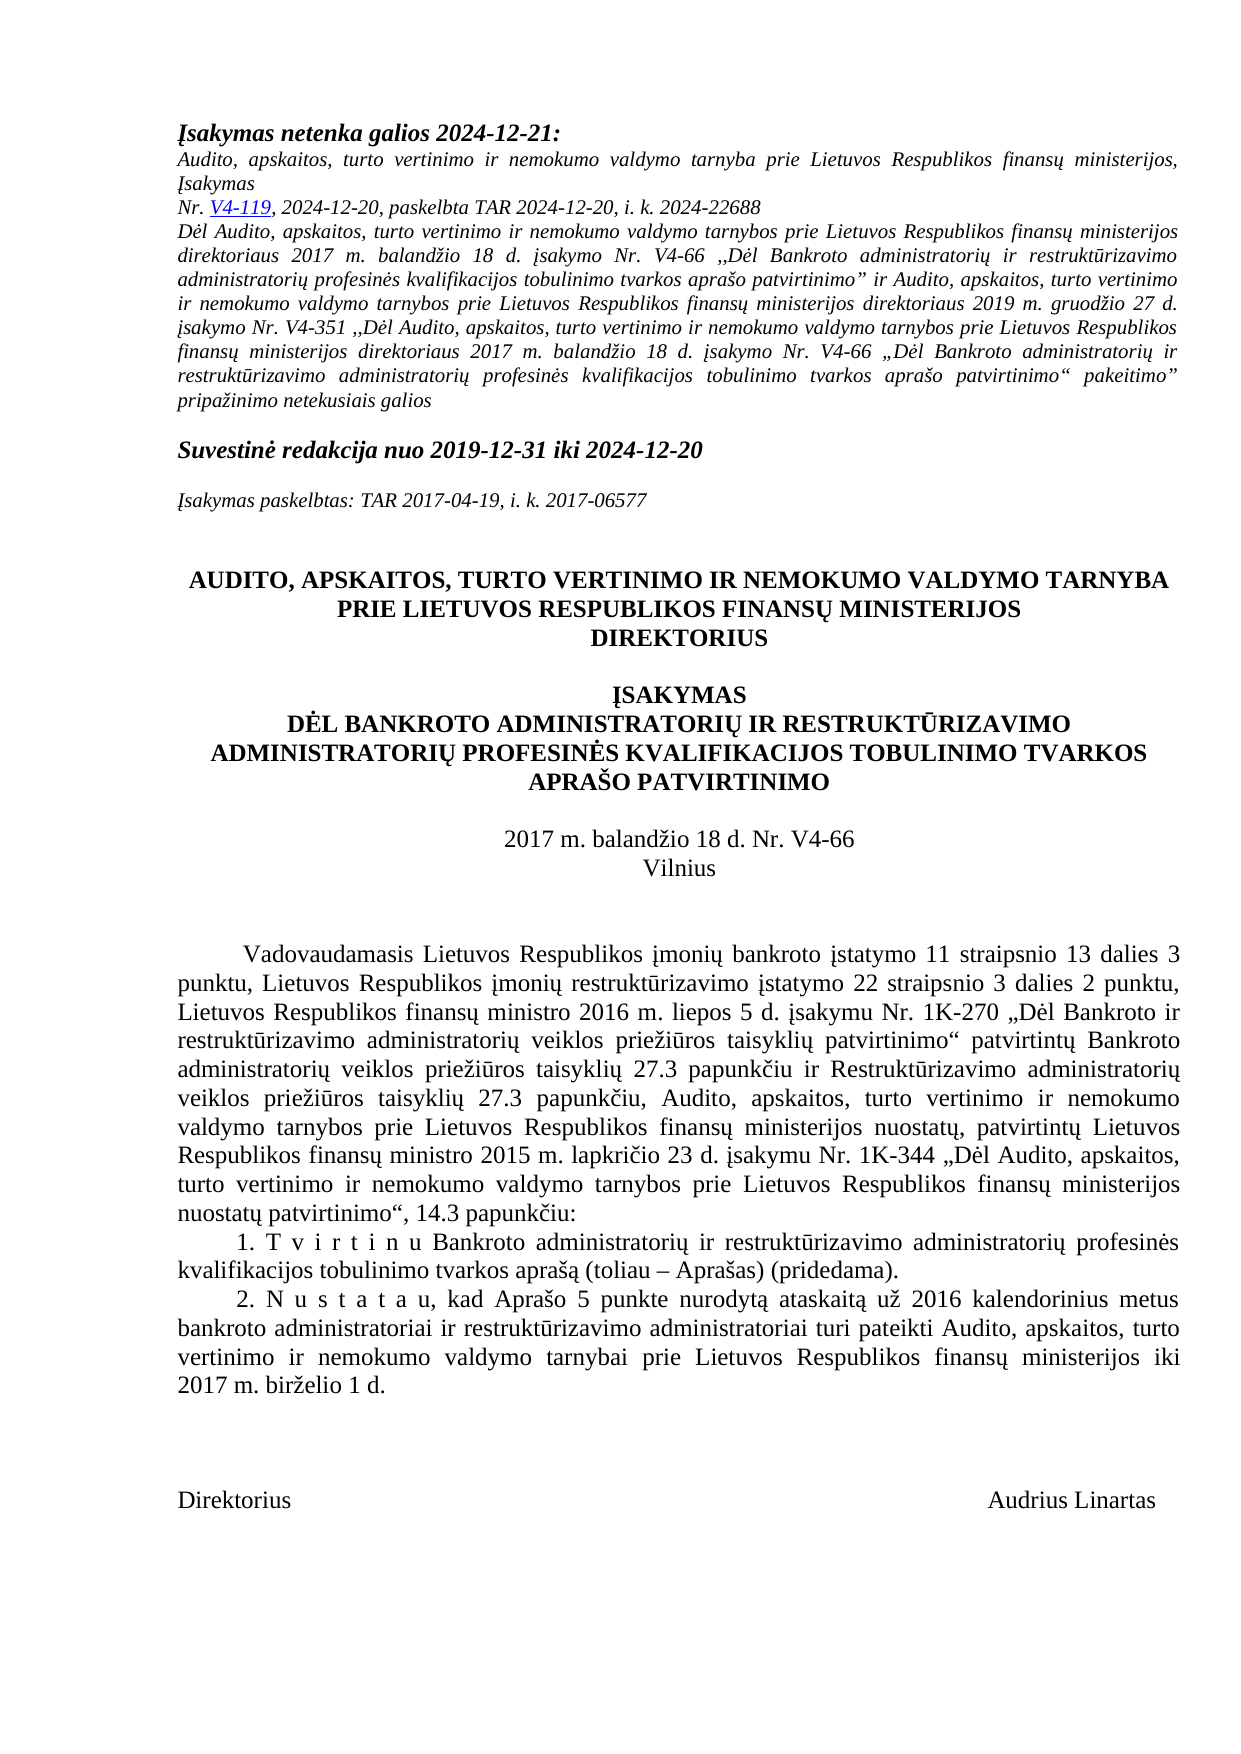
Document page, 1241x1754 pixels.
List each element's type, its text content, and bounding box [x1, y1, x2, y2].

text Įsakymas paskelbtas: TAR 2017-04-19, i. k. 2017-06577 [177, 488, 1181, 512]
text Vilnius [177, 853, 1181, 882]
text Įsakymas netenka galios 2024-12-21: [177, 118, 1181, 147]
text ĮSAKYMAS [177, 680, 1181, 709]
text Audito, apskaitos, turto vertinimo ir nemokumo valdymo tarnyba prie Lietuvos Respublikos finansų ministerijos, Įsakymas [177, 147, 1181, 195]
text 1. T v i r t i n u Bankroto administratorių ir restruktūrizavimo administratorių profesinės kvalifikacijos tobulinimo tvarkos aprašą (toliau – Aprašas) (pridedama). [177, 1227, 1181, 1284]
text Nr. V4-119, 2024-12-20, paskelbta TAR 2024-12-20, i. k. 2024-22688 [177, 195, 1181, 219]
text Suvestinė redakcija nuo 2019-12-31 iki 2024-12-20 [177, 436, 1181, 464]
text Direktorius Audrius Linartas [177, 1485, 1181, 1514]
text AUDITO, APSKAITOS, TURTO VERTINIMO IR NEMOKUMO VALDYMO TARNYBA PRIE LIETUVOS RESPUBLIKOS FINANSŲ MINISTERIJOS [177, 565, 1181, 623]
text Dėl Audito, apskaitos, turto vertinimo ir nemokumo valdymo tarnybos prie Lietuvos Respublikos finansų ministerijos direktoriaus 2017 m. balandžio 18 d. įsakymo Nr. V4-66 ,,Dėl Bankroto administratorių ir restruktūrizavimo administratorių profesinės kvalifikacijos tobulinimo tvarkos aprašo patvirtinimo” ir Audito, apskaitos, turto vertinimo ir nemokumo valdymo tarnybos prie Lietuvos Respublikos finansų ministerijos direktoriaus 2019 m. gruodžio 27 d. įsakymo Nr. V4-351 ,,Dėl Audito, apskaitos, turto vertinimo ir nemokumo valdymo tarnybos prie Lietuvos Respublikos finansų ministerijos direktoriaus 2017 m. balandžio 18 d. įsakymo Nr. V4-66 „Dėl Bankroto administratorių ir restruktūrizavimo administratorių profesinės kvalifikacijos tobulinimo tvarkos aprašo patvirtinimo“ pakeitimo” pripažinimo netekusiais galios [177, 219, 1181, 412]
text DĖL BANKROTO ADMINISTRATORIŲ IR RESTRUKTŪRIZAVIMO ADMINISTRATORIŲ PROFESINĖS KVALIFIKACIJOS TOBULINIMO TVARKOS APRAŠO PATVIRTINIMO [177, 709, 1181, 795]
text DIREKTORIUS [177, 623, 1181, 652]
text 2. N u s t a t a u, kad Aprašo 5 punkte nurodytą ataskaitą už 2016 kalendorinius metus bankroto administratoriai ir restruktūrizavimo administratoriai turi pateikti Audito, apskaitos, turto vertinimo ir nemokumo valdymo tarnybai prie Lietuvos Respublikos finansų ministerijos iki 2017 m. birželio 1 d. [177, 1284, 1181, 1399]
text Vadovaudamasis Lietuvos Respublikos įmonių bankroto įstatymo 11 straipsnio 13 dalies 3 punktu, Lietuvos Respublikos įmonių restruktūrizavimo įstatymo 22 straipsnio 3 dalies 2 punktu, Lietuvos Respublikos finansų ministro 2016 m. liepos 5 d. įsakymu Nr. 1K-270 „Dėl Bankroto ir restruktūrizavimo administratorių veiklos priežiūros taisyklių patvirtinimo“ patvirtintų Bankroto administratorių veiklos priežiūros taisyklių 27.3 papunkčiu ir Restruktūrizavimo administratorių veiklos priežiūros taisyklių 27.3 papunkčiu, Audito, apskaitos, turto vertinimo ir nemokumo valdymo tarnybos prie Lietuvos Respublikos finansų ministerijos nuostatų, patvirtintų Lietuvos Respublikos finansų ministro 2015 m. lapkričio 23 d. įsakymu Nr. 1K-344 „Dėl Audito, apskaitos, turto vertinimo ir nemokumo valdymo tarnybos prie Lietuvos Respublikos finansų ministerijos nuostatų patvirtinimo“, 14.3 papunkčiu: [177, 939, 1181, 1227]
text 2017 m. balandžio 18 d. Nr. V4-66 [177, 824, 1181, 853]
